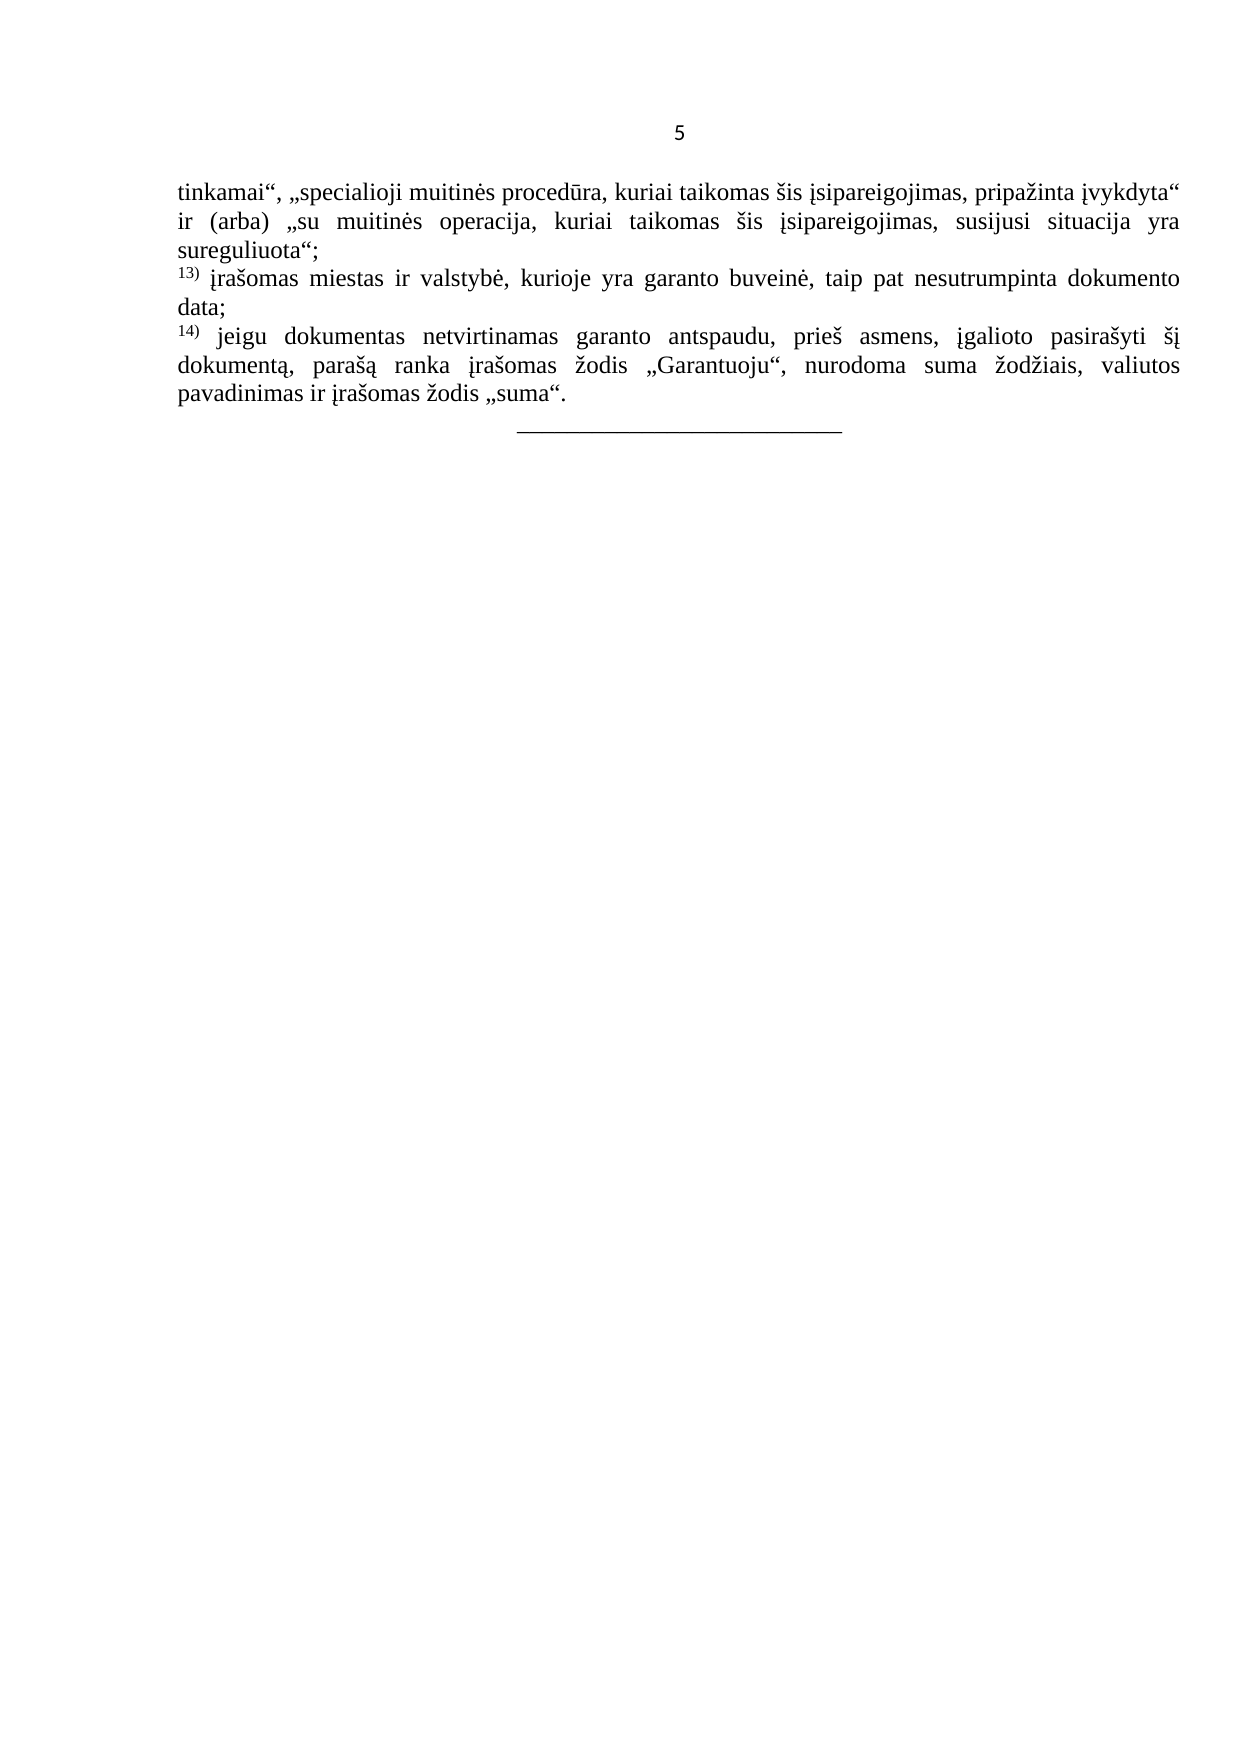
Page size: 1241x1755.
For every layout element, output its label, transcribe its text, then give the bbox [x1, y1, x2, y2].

text __________________________ [177, 407, 1181, 436]
text 14) jeigu dokumentas netvirtinamas garanto antspaudu, prieš asmens, įgalioto pasirašyti šį dokumentą, parašą ranka įrašomas žodis „Garantuoju“, nurodoma suma žodžiais, valiutos pavadinimas ir įrašomas žodis „suma“. [177, 321, 1181, 407]
text tinkamai“, „specialioji muitinės procedūra, kuriai taikomas šis įsipareigojimas, pripažinta įvykdyta“ ir (arba) „su muitinės operacija, kuriai taikomas šis įsipareigojimas, susijusi situacija yra sureguliuota“; [177, 177, 1181, 263]
text 13) įrašomas miestas ir valstybė, kurioje yra garanto buveinė, taip pat nesutrumpinta dokumento data; [177, 263, 1181, 321]
